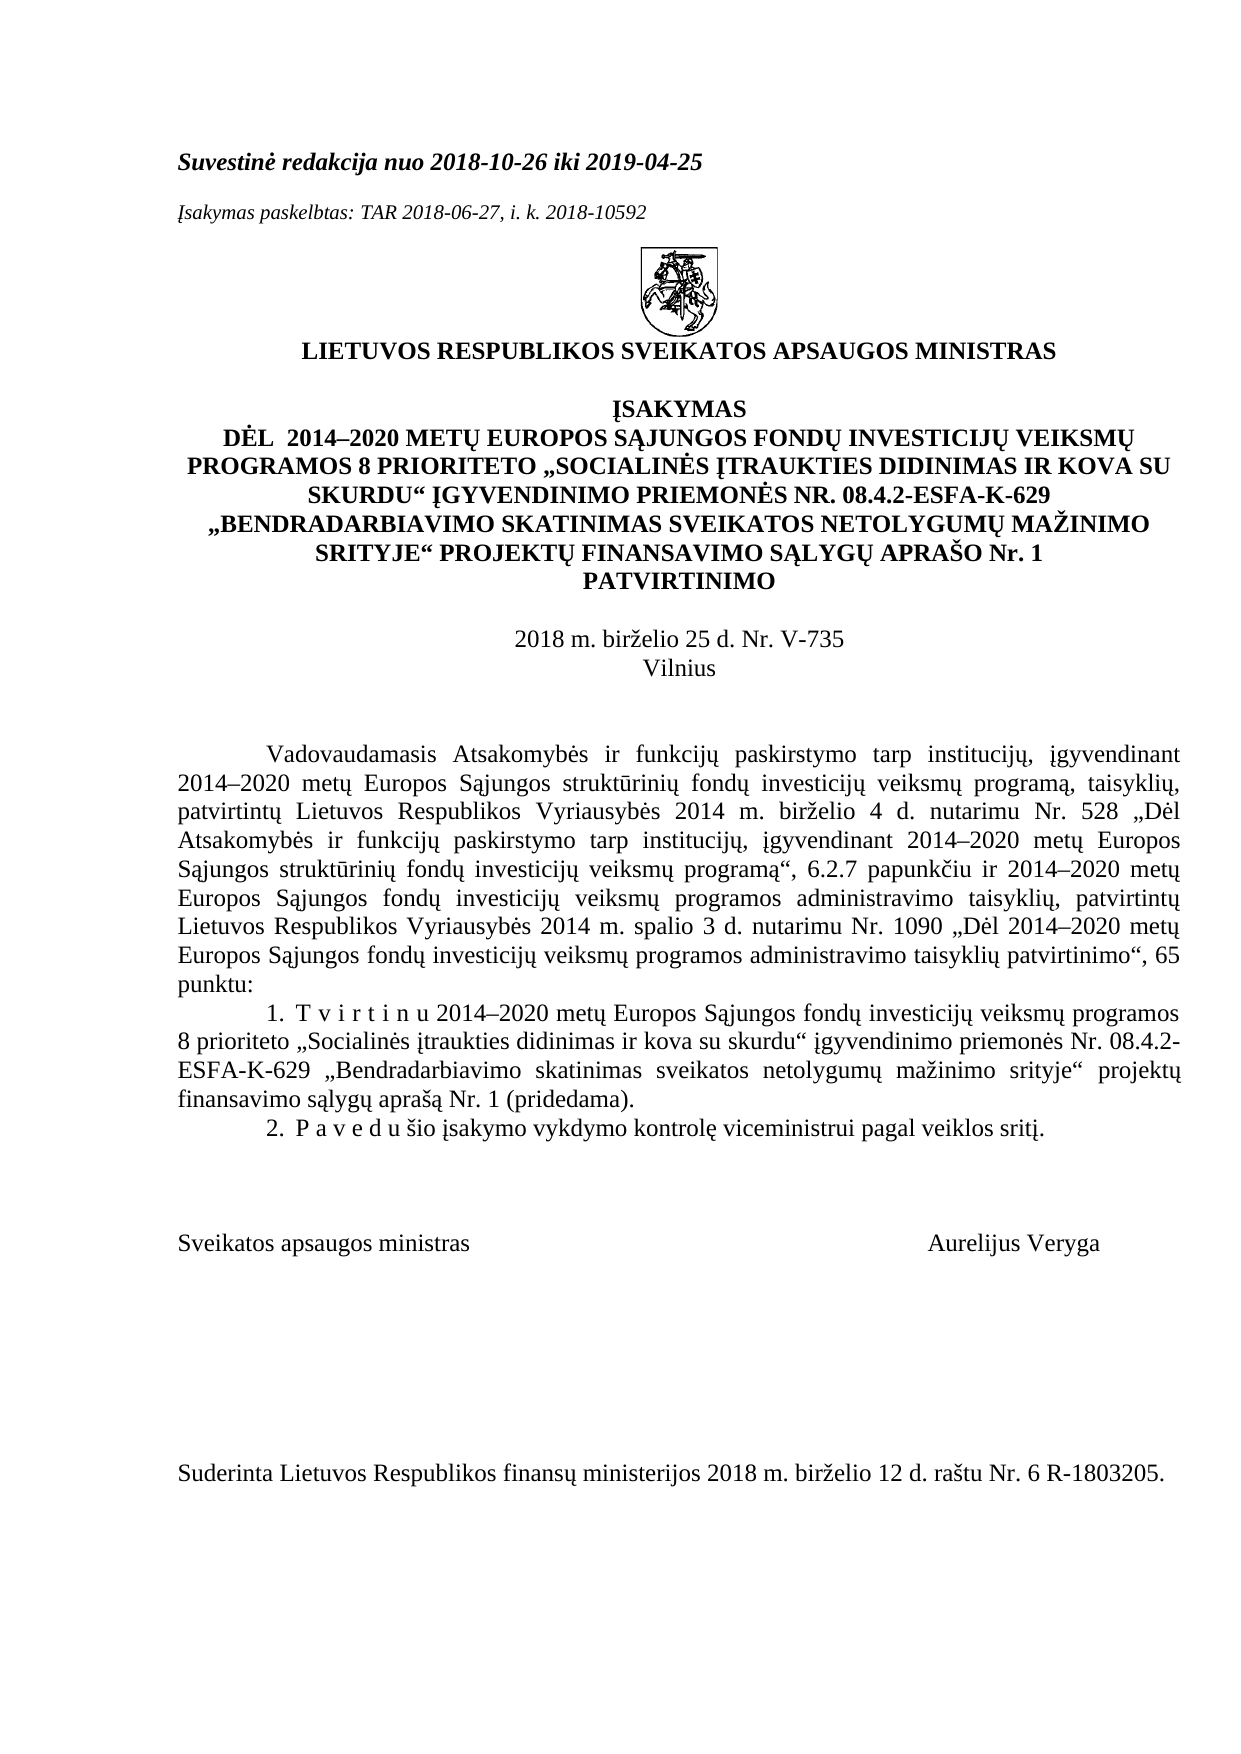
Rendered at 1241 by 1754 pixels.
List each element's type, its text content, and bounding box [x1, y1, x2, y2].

text 2. P a v e d u šio įsakymo vykdymo kontrolę viceministrui pagal veiklos sritį. [177, 1113, 1181, 1141]
text PATVIRTINIMO [177, 566, 1181, 595]
text 2018 m. birželio 25 d. Nr. V-735 [177, 624, 1181, 653]
text Vilnius [177, 653, 1181, 681]
text Sveikatos apsaugos ministras Aurelijus Veryga [177, 1228, 1181, 1256]
text Įsakymas paskelbtas: TAR 2018-06-27, i. k. 2018-10592 [177, 200, 1181, 224]
text Suderinta Lietuvos Respublikos finansų ministerijos 2018 m. birželio 12 d. raštu Nr. 6 R-1803205. [177, 1458, 1181, 1486]
text Vadovaudamasis Atsakomybės ir funkcijų paskirstymo tarp institucijų, įgyvendinant 2014–2020 metų Europos Sąjungos struktūrinių fondų investicijų veiksmų programą, taisyklių, patvirtintų Lietuvos Respublikos Vyriausybės 2014 m. birželio 4 d. nutarimu Nr. 528 „Dėl Atsakomybės ir funkcijų paskirstymo tarp institucijų, įgyvendinant 2014–2020 metų Europos Sąjungos struktūrinių fondų investicijų veiksmų programą“, 6.2.7 papunkčiu ir 2014–2020 metų Europos Sąjungos fondų investicijų veiksmų programos administravimo taisyklių, patvirtintų Lietuvos Respublikos Vyriausybės 2014 m. spalio 3 d. nutarimu Nr. 1090 „Dėl 2014–2020 metų Europos Sąjungos fondų investicijų veiksmų programos administravimo taisyklių patvirtinimo“, 65 punktu: [177, 739, 1181, 998]
text Suvestinė redakcija nuo 2018-10-26 iki 2019-04-25 [177, 147, 1181, 176]
text 1. T v i r t i n u 2014–2020 metų Europos Sąjungos fondų investicijų veiksmų programos 8 prioriteto „Socialinės įtraukties didinimas ir kova su skurdu“ įgyvendinimo priemonės Nr. 08.4.2-ESFA-K-629 „Bendradarbiavimo skatinimas sveikatos netolygumų mažinimo srityje“ projektų finansavimo sąlygų aprašą Nr. 1 (pridedama). [177, 998, 1181, 1113]
text ĮSAKYMAS [177, 394, 1181, 423]
text DĖL 2014–2020 METŲ EUROPOS SĄJUNGOS FONDŲ INVESTICIJŲ VEIKSMŲ PROGRAMOS 8 PRIORITETO „SOCIALINĖS ĮTRAUKTIES DIDINIMAS IR KOVA SU SKURDU“ ĮGYVENDINIMO PRIEMONĖS NR. 08.4.2-ESFA-K-629 „BENDRADARBIAVIMO SKATINIMAS SVEIKATOS NETOLYGUMŲ MAŽINIMO SRITYJE“ PROJEKTŲ FINANSAVIMO SĄLYGŲ APRAŠO Nr. 1 [177, 423, 1181, 566]
text LIETUVOS RESPUBLIKOS SVEIKATOS APSAUGOS MINISTRAS [177, 336, 1181, 365]
